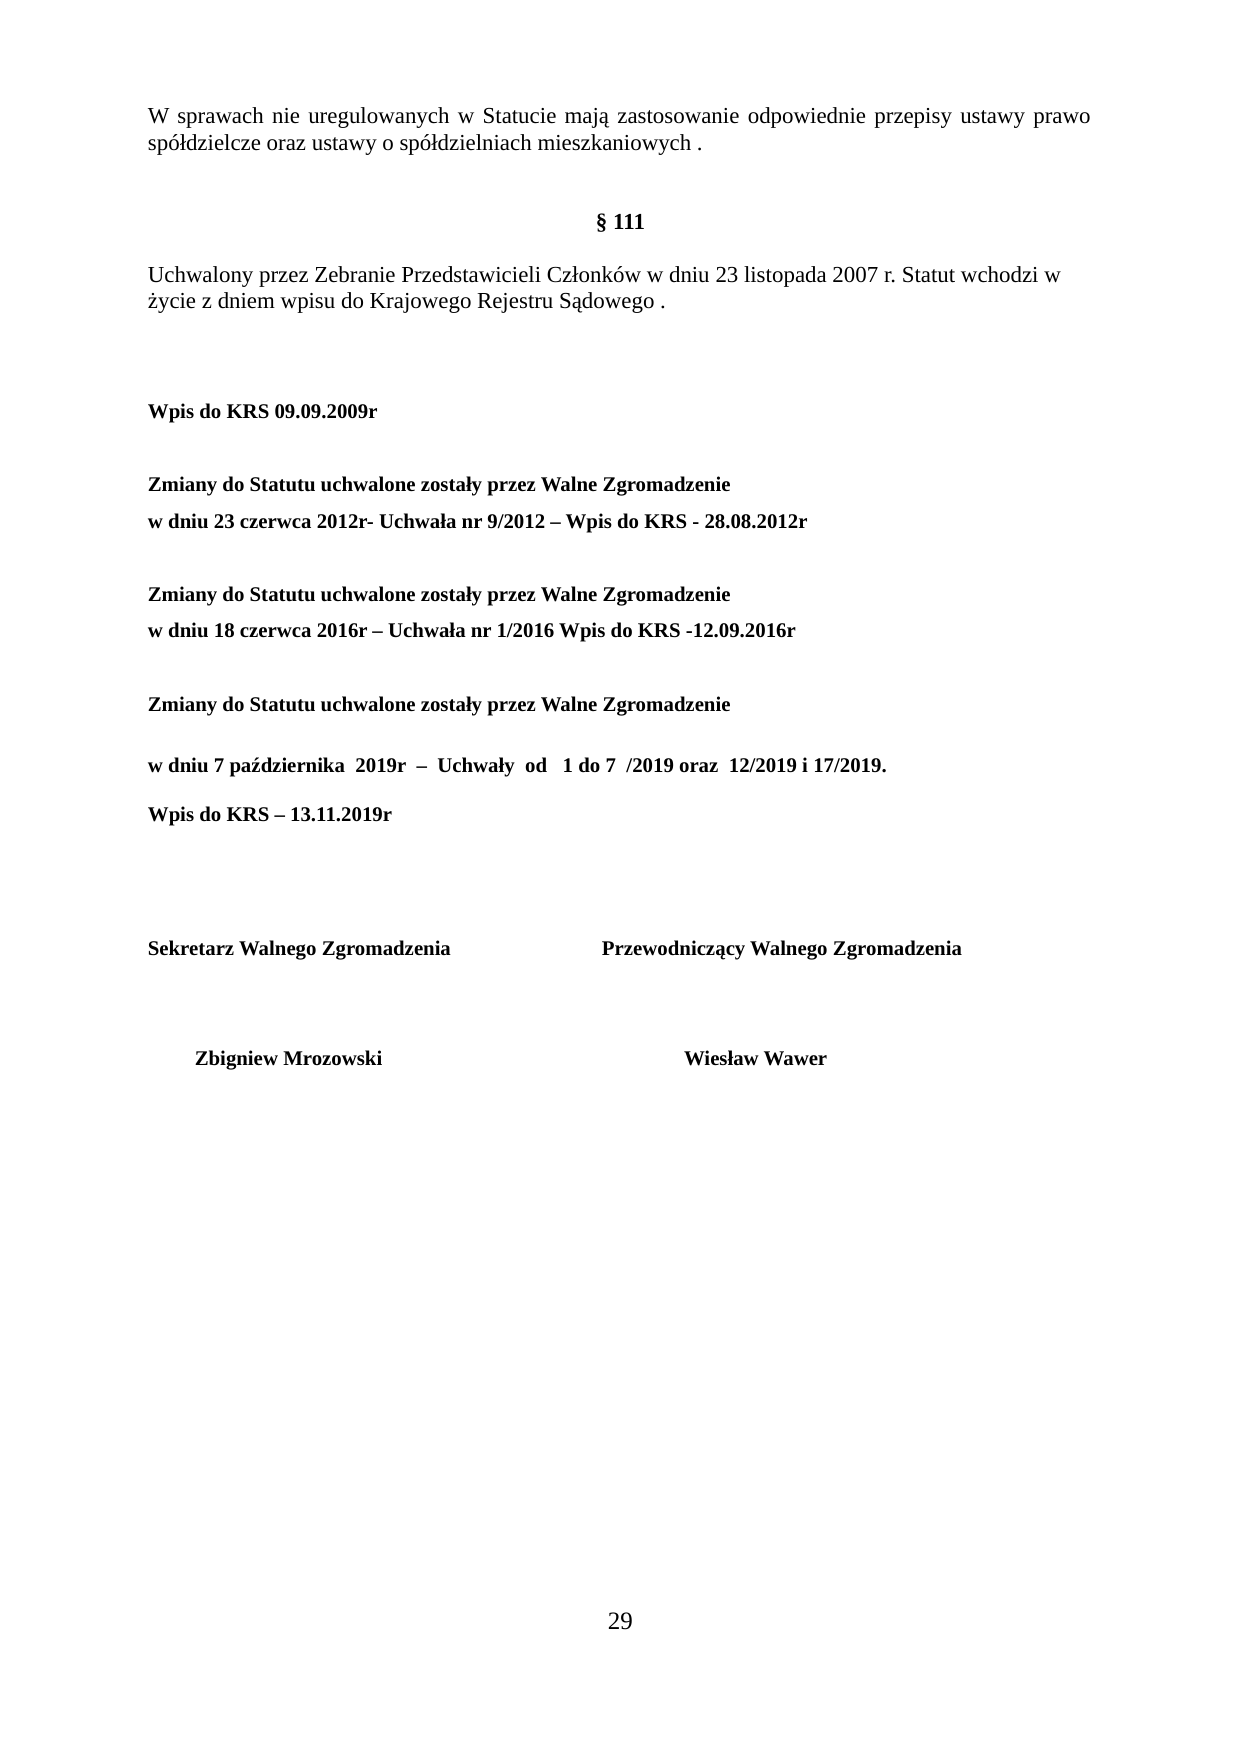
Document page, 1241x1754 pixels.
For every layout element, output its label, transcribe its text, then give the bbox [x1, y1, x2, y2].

text w dniu 7 października 2019r – Uchwały od 1 do 7 /2019 oraz 12/2019 i 17/2019. [148, 753, 1093, 777]
text Zmiany do Statutu uchwalone zostały przez Walne Zgromadzenie [148, 691, 1093, 716]
text w dniu 23 czerwca 2012r- Uchwała nr 9/2012 – Wpis do KRS - 28.08.2012r [148, 509, 1093, 533]
text § 111 [148, 208, 1093, 234]
text Zmiany do Statutu uchwalone zostały przez Walne Zgromadzenie [148, 582, 1093, 606]
text Wpis do KRS 09.09.2009r [148, 399, 1093, 423]
text Sekretarz Walnego Zgromadzenia Przewodniczący Walnego Zgromadzenia [148, 936, 1093, 960]
text Zmiany do Statutu uchwalone zostały przez Walne Zgromadzenie [148, 472, 1093, 496]
text W sprawach nie uregulowanych w Statucie mają zastosowanie odpowiednie przepisy ustawy prawo spółdzielcze oraz ustawy o spółdzielniach mieszkaniowych . [148, 102, 1093, 155]
text Uchwalony przez Zebranie Przedstawicieli Członków w dniu 23 listopada 2007 r. Statut wchodzi w życie z dniem wpisu do Krajowego Rejestru Sądowego . [148, 261, 1093, 313]
text Wpis do KRS – 13.11.2019r [148, 802, 1093, 826]
text w dniu 18 czerwca 2016r – Uchwała nr 1/2016 Wpis do KRS -12.09.2016r [148, 618, 1093, 642]
text Zbigniew Mrozowski Wiesław Wawer [148, 1046, 1093, 1069]
